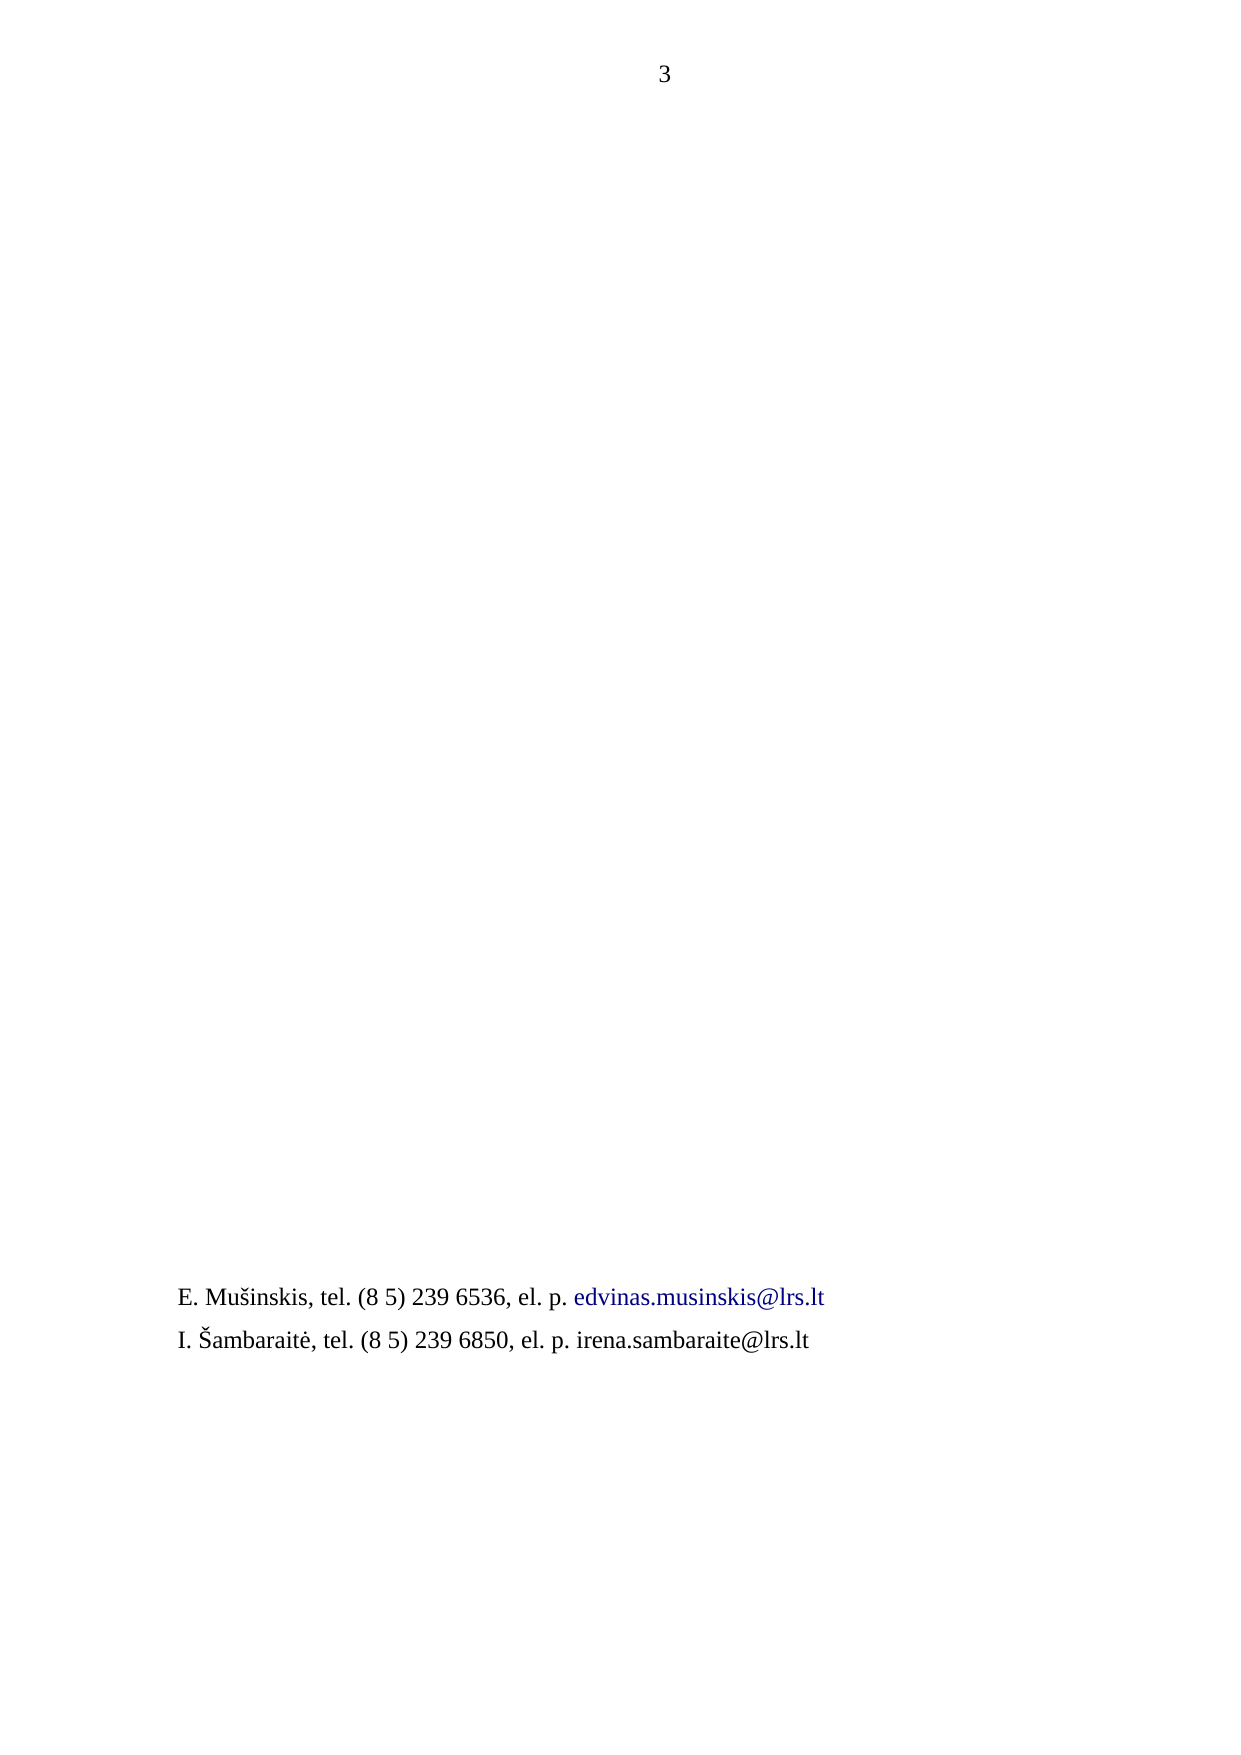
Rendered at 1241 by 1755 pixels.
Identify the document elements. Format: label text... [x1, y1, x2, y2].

text I. Šambaraitė, tel. (8 5) 239 6850, el. p. irena.sambaraite@lrs.lt [177, 1326, 1152, 1354]
text E. Mušinskis, tel. (8 5) 239 6536, el. p. edvinas.musinskis@lrs.lt [177, 1282, 1152, 1311]
